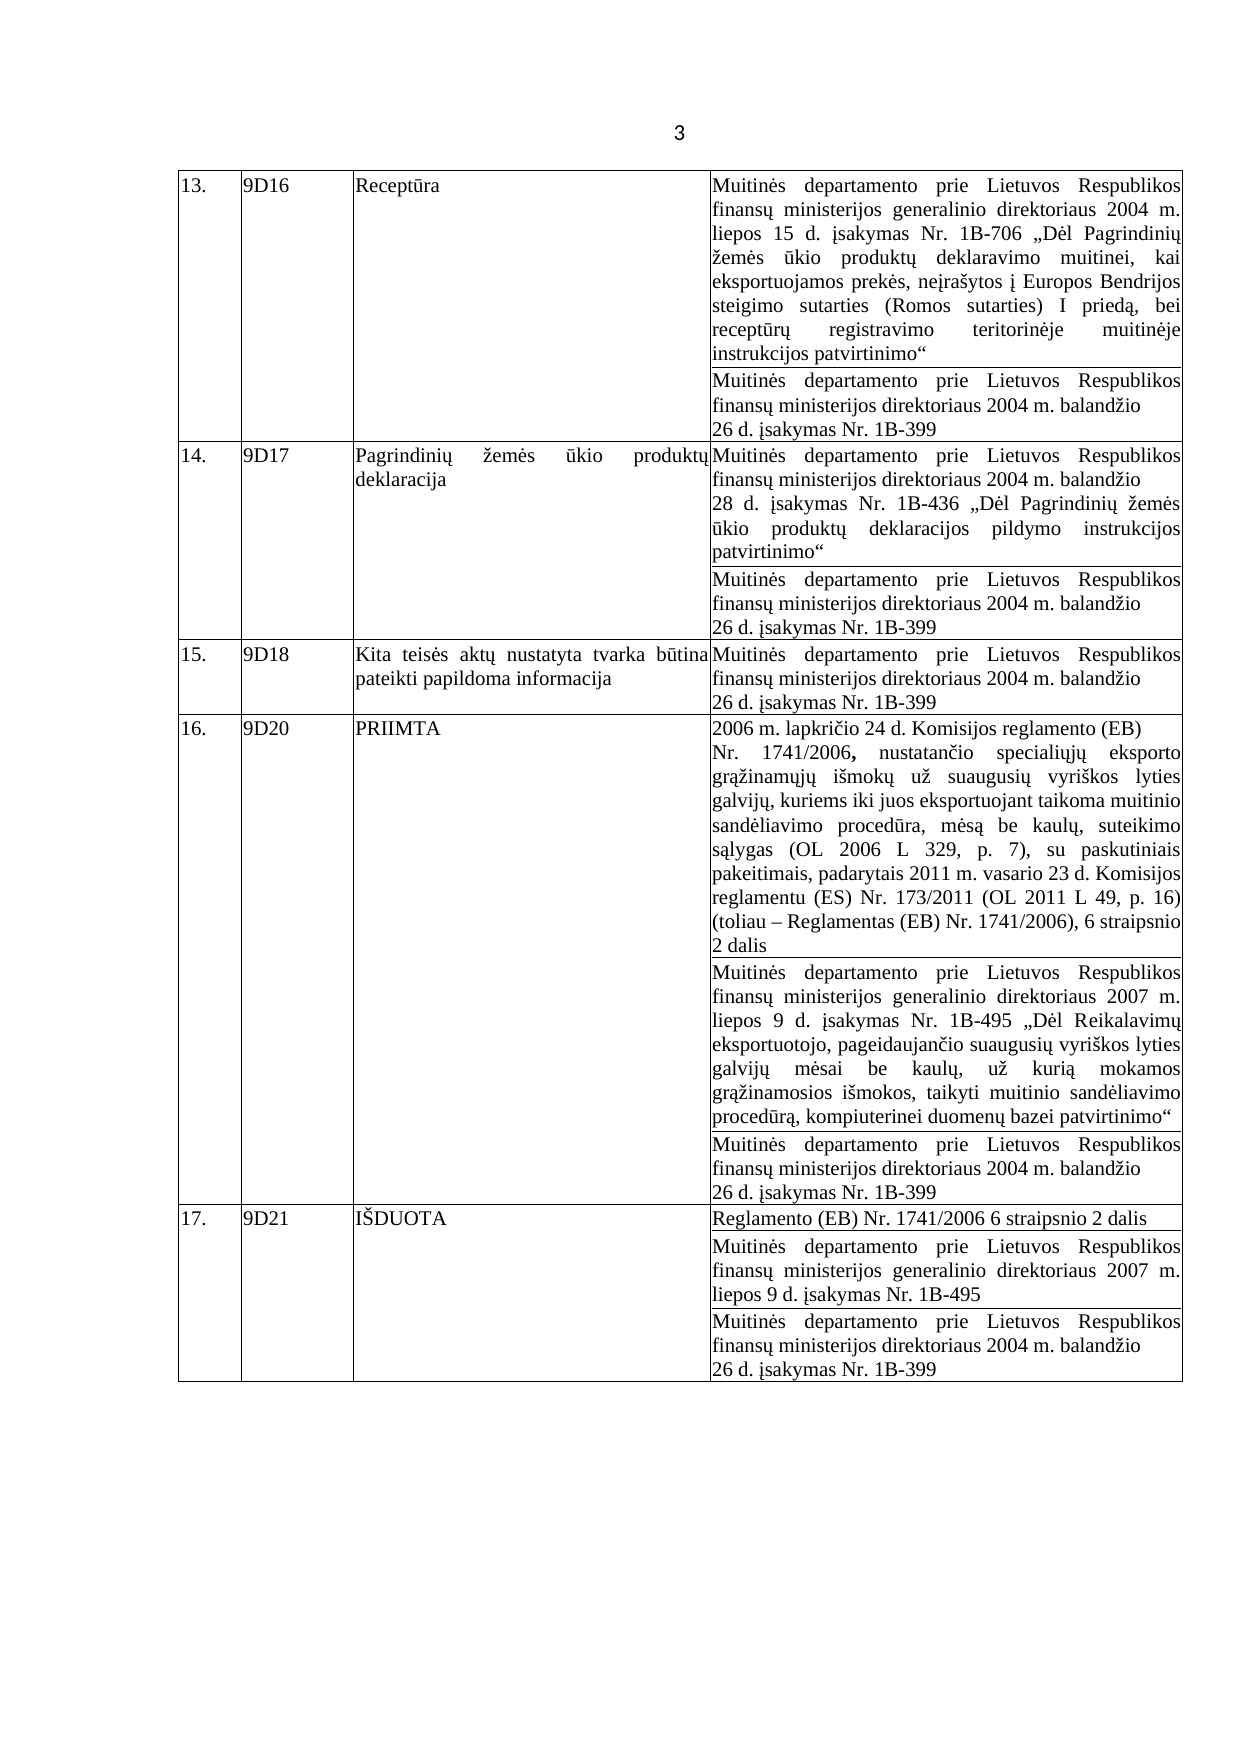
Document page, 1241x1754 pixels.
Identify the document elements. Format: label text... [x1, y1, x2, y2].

table_cell Muitinės departamento prie Lietuvos Respublikos finansų ministerijos direktoriaus 2004 m. balandžio 28 d. įsakymas Nr. 1B-436 „Dėl Pagrindinių žemės ūkio produktų deklaracijos pildymo instrukcijos patvirtinimo“ Muitinės departamento prie Lietuvos Respublikos finansų ministerijos direktoriaus 2004 m. balandžio 26 d. įsakymas Nr. 1B-399 [711, 442, 1182, 639]
table_cell 9D17 [242, 442, 353, 639]
table_cell 9D16 [242, 171, 353, 441]
table_cell IŠDUOTA [354, 1205, 710, 1381]
table_cell Receptūra [354, 171, 710, 441]
table_cell Muitinės departamento prie Lietuvos Respublikos finansų ministerijos generalinio direktoriaus 2004 m. liepos 15 d. įsakymas Nr. 1B-706 „Dėl Pagrindinių žemės ūkio produktų deklaravimo muitinei, kai eksportuojamos prekės, neįrašytos į Europos Bendrijos steigimo sutarties (Romos sutarties) I priedą, bei receptūrų registravimo teritorinėje muitinėje instrukcijos patvirtinimo“ Muitinės departamento prie Lietuvos Respublikos finansų ministerijos direktoriaus 2004 m. balandžio 26 d. įsakymas Nr. 1B-399 [711, 171, 1182, 441]
table_cell PRIIMTA [354, 715, 710, 1204]
table_cell 9D18 [242, 640, 353, 714]
table_cell Reglamento (EB) Nr. 1741/2006 6 straipsnio 2 dalis Muitinės departamento prie Lietuvos Respublikos finansų ministerijos generalinio direktoriaus 2007 m. liepos 9 d. įsakymas Nr. 1B-495 Muitinės departamento prie Lietuvos Respublikos finansų ministerijos direktoriaus 2004 m. balandžio 26 d. įsakymas Nr. 1B-399 [711, 1205, 1182, 1381]
table_cell 9D21 [242, 1205, 353, 1381]
table_cell 2006 m. lapkričio 24 d. Komisijos reglamento (EB) Nr. 1741/2006, nustatančio specialiųjų eksporto grąžinamųjų išmokų už suaugusių vyriškos lyties galvijų, kuriems iki juos eksportuojant taikoma muitinio sandėliavimo procedūra, mėsą be kaulų, suteikimo sąlygas (OL 2006 L 329, p. 7), su paskutiniais pakeitimais, padarytais 2011 m. vasario 23 d. Komisijos reglamentu (ES) Nr. 173/2011 (OL 2011 L 49, p. 16) (toliau – Reglamentas (EB) Nr. 1741/2006), 6 straipsnio 2 dalis Muitinės departamento prie Lietuvos Respublikos finansų ministerijos generalinio direktoriaus 2007 m. liepos 9 d. įsakymas Nr. 1B-495 „Dėl Reikalavimų eksportuotojo, pageidaujančio suaugusių vyriškos lyties galvijų mėsai be kaulų, už kurią mokamos grąžinamosios išmokos, taikyti muitinio sandėliavimo procedūrą, kompiuterinei duomenų bazei patvirtinimo“ Muitinės departamento prie Lietuvos Respublikos finansų ministerijos direktoriaus 2004 m. balandžio 26 d. įsakymas Nr. 1B-399 [711, 715, 1182, 1204]
table_cell 16. [179, 715, 241, 1204]
table_cell Muitinės departamento prie Lietuvos Respublikos finansų ministerijos direktoriaus 2004 m. balandžio 26 d. įsakymas Nr. 1B-399 [711, 640, 1182, 714]
table_cell 14. [179, 442, 241, 639]
table_cell 13. [179, 171, 241, 441]
table_cell Pagrindinių žemės ūkio produktų deklaracija [354, 442, 710, 639]
table_cell 15. [179, 640, 241, 714]
table_cell Kita teisės aktų nustatyta tvarka būtina pateikti papildoma informacija [354, 640, 710, 714]
table_cell 17. [179, 1205, 241, 1381]
table_cell 9D20 [242, 715, 353, 1204]
